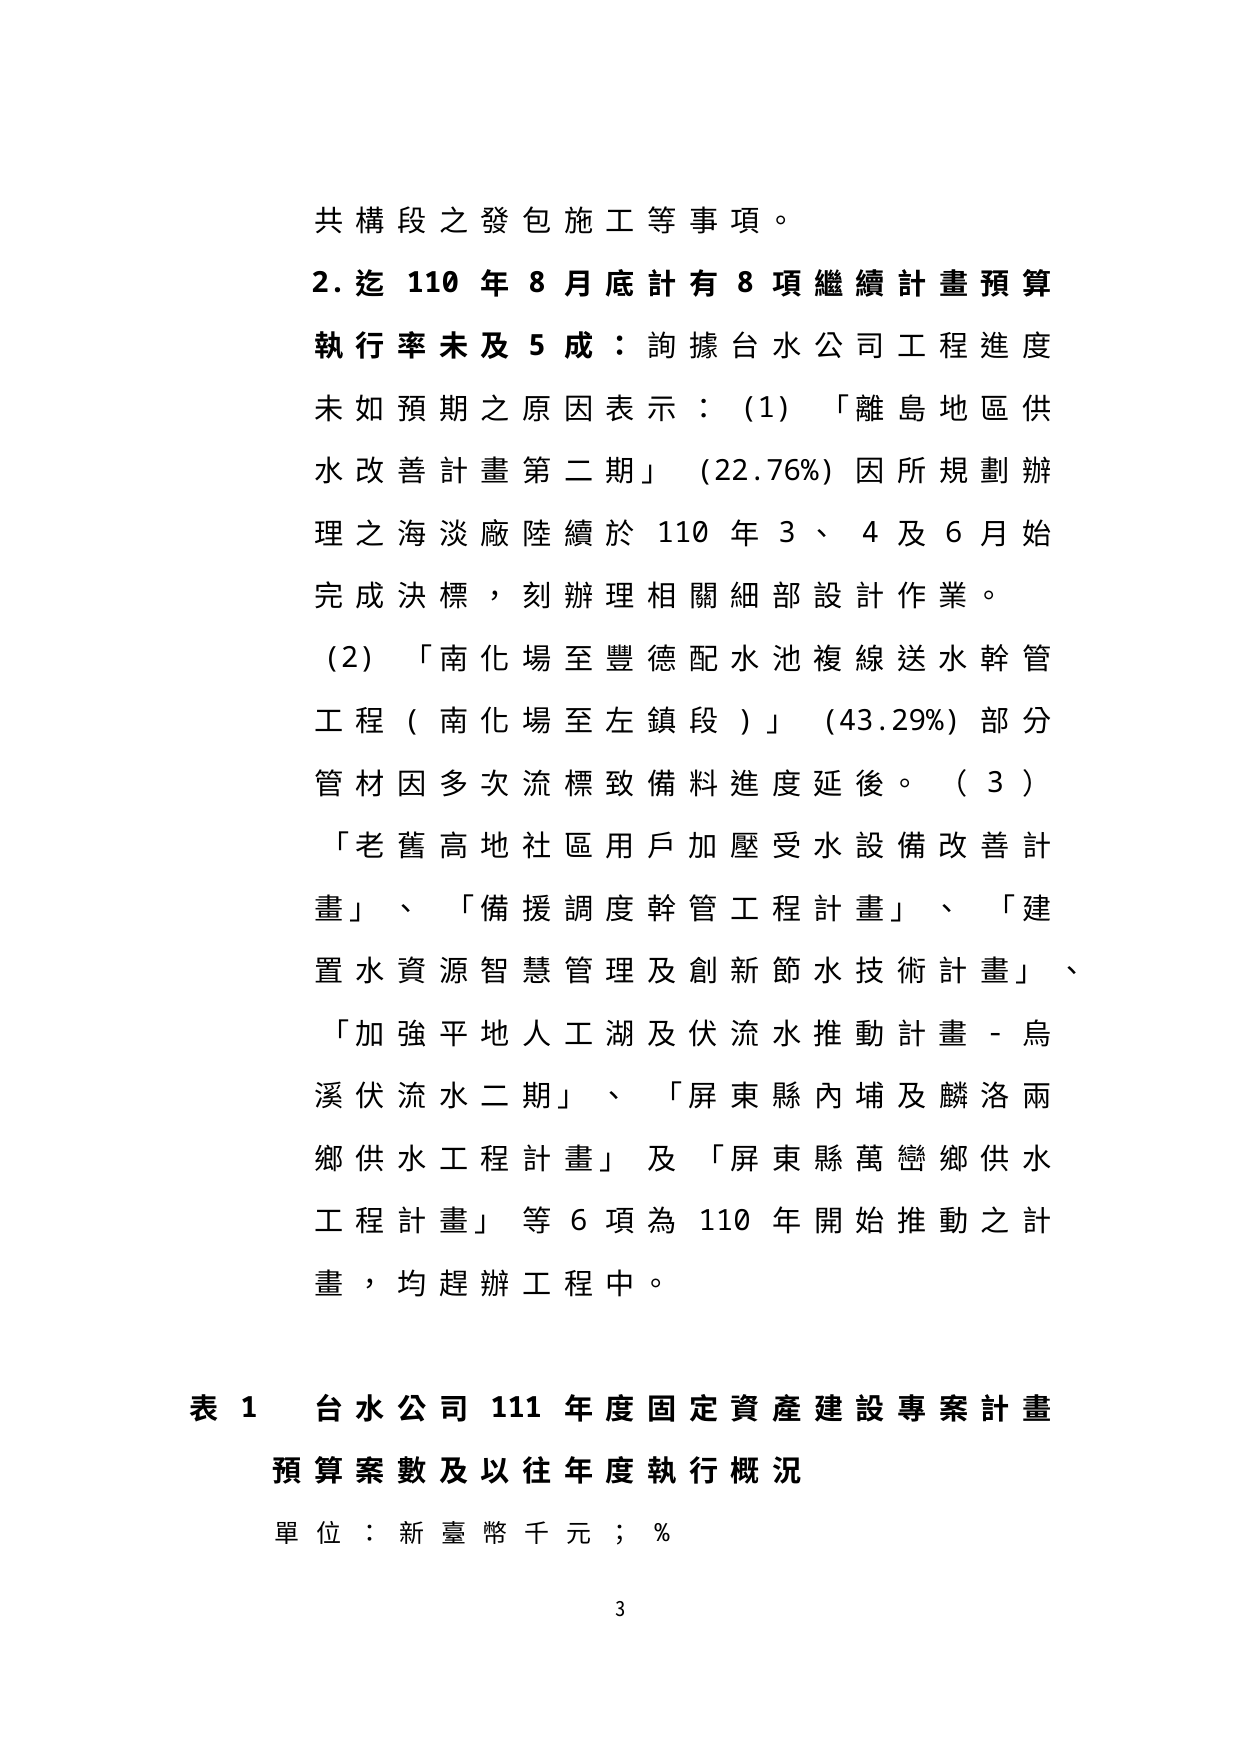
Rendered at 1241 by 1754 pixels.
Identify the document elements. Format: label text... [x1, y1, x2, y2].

text 2.迄110年8月底計有8項繼續計畫預算執行率未及5成：詢據台水公司工程進度未如預期之原因表示：(1)「離島地區供水改善計畫第二期」(22.76%)因所規劃辦理之海淡廠陸續於110年3、4及6月始完成決標，刻辦理相關細部設計作業。(2)「南化場至豐德配水池複線送水幹管工程(南化場至左鎮段)」(43.29%)部分管材因多次流標致備料進度延後。（3）「老舊高地社區用戶加壓受水設備改善計畫」、「備援調度幹管工程計畫」、「建置水資源智慧管理及創新節水技術計畫」、「加強平地人工湖及伏流水推動計畫-烏溪伏流水二期」、「屏東縣內埔及麟洛兩鄉供水工程計畫」及「屏東縣萬巒鄉供水工程計畫」等6項為110年開始推動之計畫，均趕辦工程中。 [271, 240, 1058, 1302]
text 表1 台水公司111年度固定資產建設專案計畫預算案數及以往年度執行概況 單位：新臺幣千元；% [177, 1365, 1058, 1552]
text 共構段之發包施工等事項。 [271, 177, 1058, 240]
